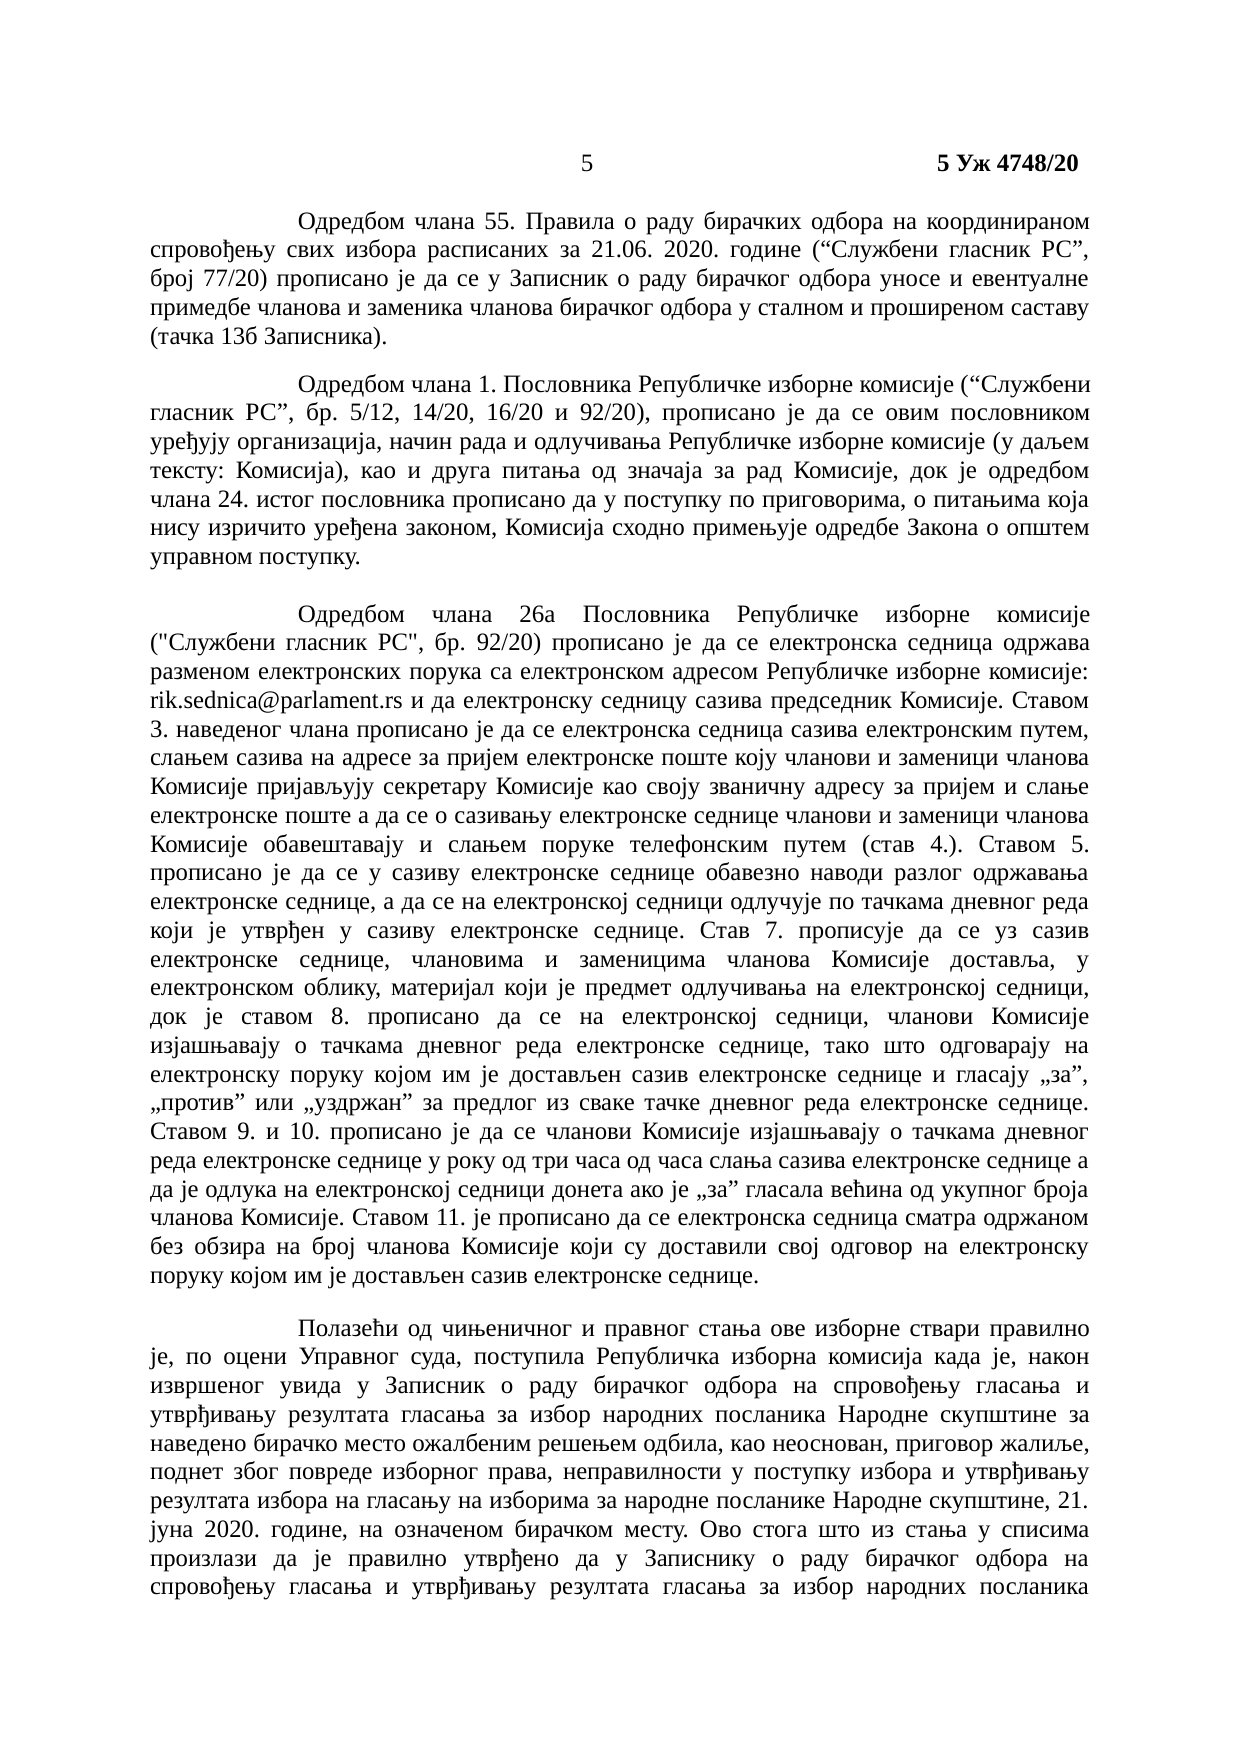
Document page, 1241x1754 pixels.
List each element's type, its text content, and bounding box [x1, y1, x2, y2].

text Одредбом члана 26а Пословника Републичке изборне комисије ("Службени гласник РС", бр. 92/20) прописано је да се електронска седница одржава разменом електронских порука са електронском адресом Републичке изборне комисије: rik.sednica@parlament.rs и да електронску седницу сазива председник Комисије. Ставом 3. наведеног члана прописано је да се електронска седница сазива електронским путем, слањем сазива на адресе за пријем електронске поште коју чланови и заменици чланова Комисије пријављују секретару Комисије као своју званичну адресу за пријем и слање електронске поште а да се о сазивању електронске седнице чланови и заменици чланова Комисије обавештавају и слањем поруке телефонским путем (став 4.). Ставом 5. прописано је да се у сазиву електронске седнице обавезно наводи разлог одржавања електронске седнице, а да се на електронској седници одлучује по тачкама дневног реда који је утврђен у сазиву електронске седнице. Став 7. прописује да се уз сазив електронске седнице, члановима и заменицима чланова Комисије доставља, у електронском облику, материјал који је предмет одлучивања на електронској седници, док је ставом 8. прописано да се на електронској седници, чланови Комисије изјашњавају о тачкама дневног реда електронске седнице, тако што одговарају на електронску поруку којом им је достављен сазив електронске седнице и гласају „за”, „против” или „уздржан” за предлог из сваке тачке дневног реда електронске седнице. Ставом 9. и 10. прописано је да се чланови Комисије изјашњавају о тачкама дневног реда електронске седнице у року од три часа од часа слања сазива електронске седнице а да је одлука на електронској седници донета ако је „за” гласала већина од укупног броја чланова Комисије. Ставом 11. је прописано да се електронска седница сматра одржаном без обзира на број чланова Комисије који су доставили свој одговор на електронску поруку којом им је достављен сазив електронске седнице. [150, 599, 1091, 1289]
text Одредбом члана 1. Пословника Републичке изборне комисије (“Службени гласник РС”, бр. 5/12, 14/20, 16/20 и 92/20), прописано је да се овим пословником уређују организација, начин рада и одлучивања Републичке изборне комисије (у даљем тексту: Комисија), као и друга питања од значаја за рад Комисије, док је одредбом члана 24. истог пословника прописано да у поступку по приговорима, о питањима која нису изричито уређена законом, Комисија сходно примењује одредбе Закона о општем управном поступку. [150, 369, 1091, 570]
text Полазећи од чињеничног и правног стања ове изборне ствари правилно је, по оцени Управног суда, поступила Републичка изборна комисија када је, након извршеног увида у Записник о раду бирачког одбора на спровођењу гласања и утврђивању резултата гласања за избор народних посланика Народне скупштине за наведено бирачко место ожалбеним решењем одбила, као неоснован, приговор жалиље, поднет због повреде изборног права, неправилности у поступку избора и утврђивању резултата избора на гласању на изборима за народне посланике Народне скупштине, 21. јуна 2020. године, на означеном бирачком месту. Ово стога што из стања у списима произлази да је правилно утврђено да у Записнику о раду бирачког одбора на спровођењу гласања и утврђивању резултата гласања за избор народних посланика [150, 1313, 1091, 1600]
text Одредбом члана 55. Правила о раду бирачких одбора на координираном спровођењу свих избора расписаних за 21.06. 2020. године (“Службени гласник РС”, број 77/20) прописано је да се у Записник о раду бирачког одбора уносе и евентуалне примедбе чланова и заменика чланова бирачког одбора у сталном и проширеном саставу (тачка 13б Записника). [150, 206, 1091, 349]
